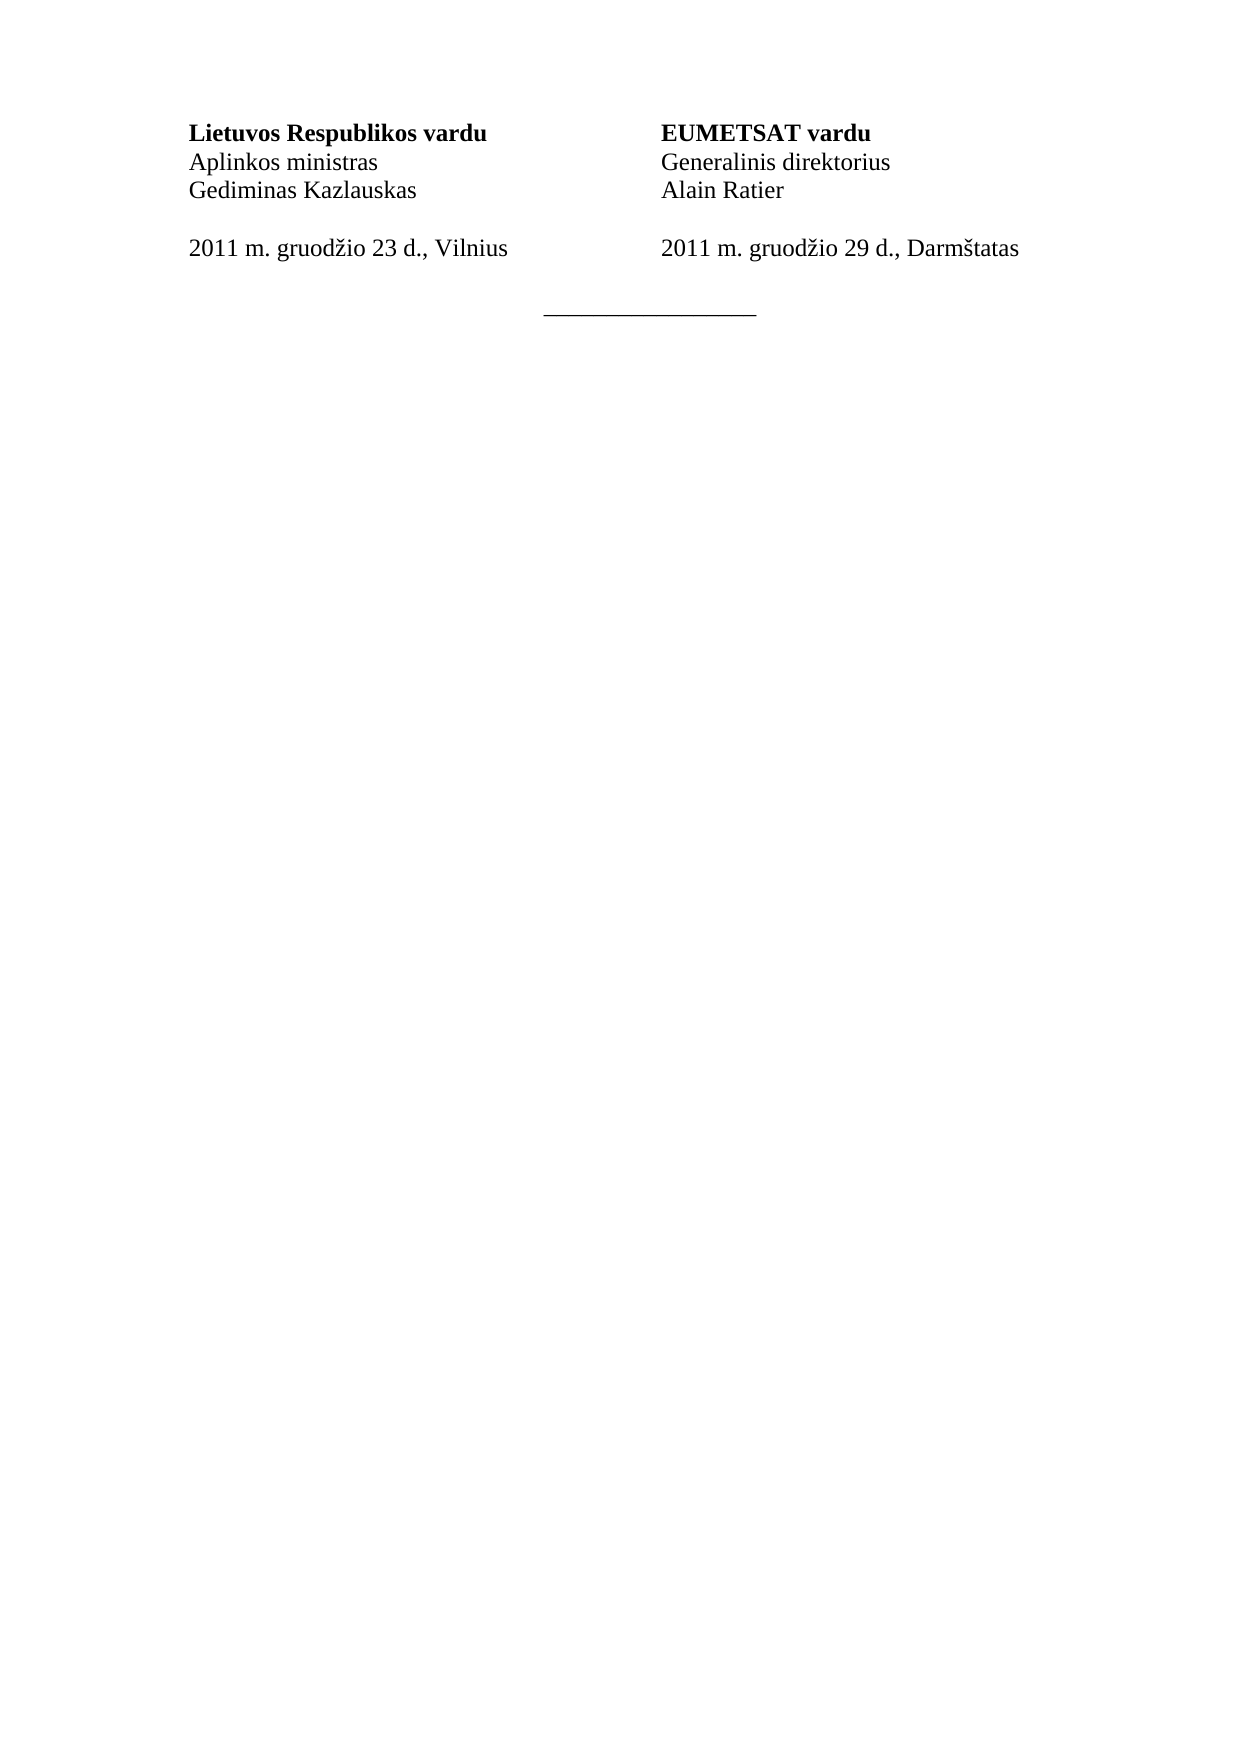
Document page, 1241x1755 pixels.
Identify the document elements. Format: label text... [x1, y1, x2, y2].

table_cell Gediminas Kazlauskas [177, 176, 649, 233]
table_cell Alain Ratier [650, 176, 1122, 233]
text _________________ [177, 291, 1122, 319]
table_cell Aplinkos ministras [177, 147, 649, 176]
table_header EUMETSAT vardu [650, 118, 1122, 147]
table_cell 2011 m. gruodžio 23 d., Vilnius [177, 233, 649, 262]
table_cell 2011 m. gruodžio 29 d., Darmštatas [650, 233, 1122, 262]
table_cell Generalinis direktorius [650, 147, 1122, 176]
table_header Lietuvos Respublikos vardu [177, 118, 649, 147]
